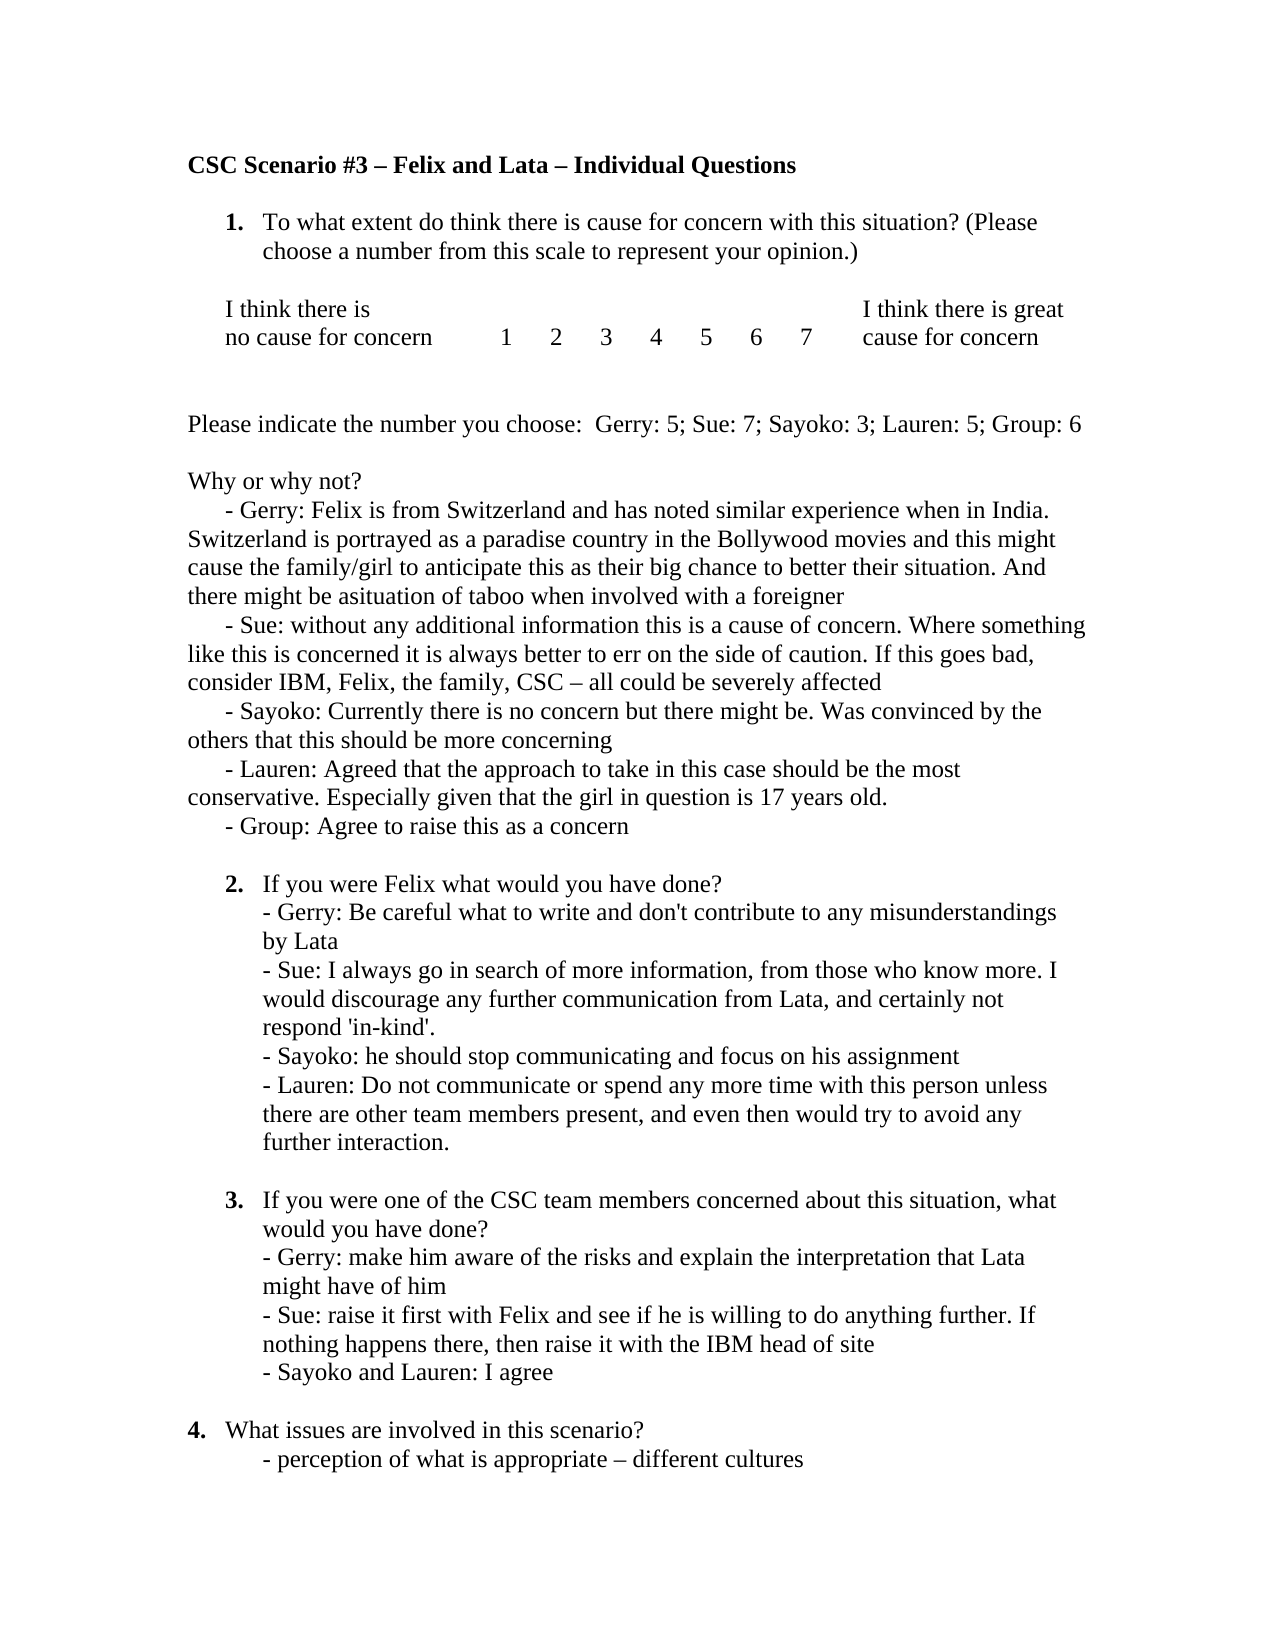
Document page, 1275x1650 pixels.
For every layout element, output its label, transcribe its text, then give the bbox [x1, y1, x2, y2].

list To what extent do think there is cause for concern with this situation? (Please choose a number from this scale to represent your opinion.) [225, 207, 1087, 265]
list If you were one of the CSC team members concerned about this situation, what would you have done? - Gerry: make him aware of the risks and explain the interpretation that Lata might have of him - Sue: raise it first with Felix and see if he is willing to do anything further. If nothing happens there, then raise it with the IBM head of site - Sayoko and Lauren: I agree [225, 1185, 1087, 1386]
text no cause for concern 1 2 3 4 5 6 7 cause for concern [187, 322, 1087, 351]
text - Sue: without any additional information this is a cause of concern. Where something like this is concerned it is always better to err on the side of caution. If this goes bad, consider IBM, Felix, the family, CSC – all could be severely affected - Sayoko: Currently there is no concern but there might be. Was convinced by the others that this should be more concerning - Lauren: Agreed that the approach to take in this case should be the most conservative. Especially given that the girl in question is 17 years old. - Group: Agree to raise this as a concern [187, 610, 1087, 840]
list What issues are involved in this scenario? - perception of what is appropriate – different cultures [187, 1415, 1087, 1472]
text Please indicate the number you choose: Gerry: 5; Sue: 7; Sayoko: 3; Lauren: 5; Group: 6 [187, 409, 1087, 437]
list If you were Felix what would you have done? - Gerry: Be careful what to write and don't contribute to any misunderstandings by Lata - Sue: I always go in search of more information, from those who know more. I would discourage any further communication from Lata, and certainly not respond 'in-kind'. - Sayoko: he should stop communicating and focus on his assignment - Lauren: Do not communicate or spend any more time with this person unless there are other team members present, and even then would try to avoid any further interaction. [225, 869, 1087, 1156]
text Why or why not? - Gerry: Felix is from Switzerland and has noted similar experience when in India. Switzerland is portrayed as a paradise country in the Bollywood movies and this might cause the family/girl to anticipate this as their big chance to better their situation. And there might be asituation of taboo when involved with a foreigner [187, 466, 1087, 610]
text I think there is I think there is great [187, 294, 1087, 322]
text CSC Scenario #3 – Felix and Lata – Individual Questions [187, 150, 1087, 179]
